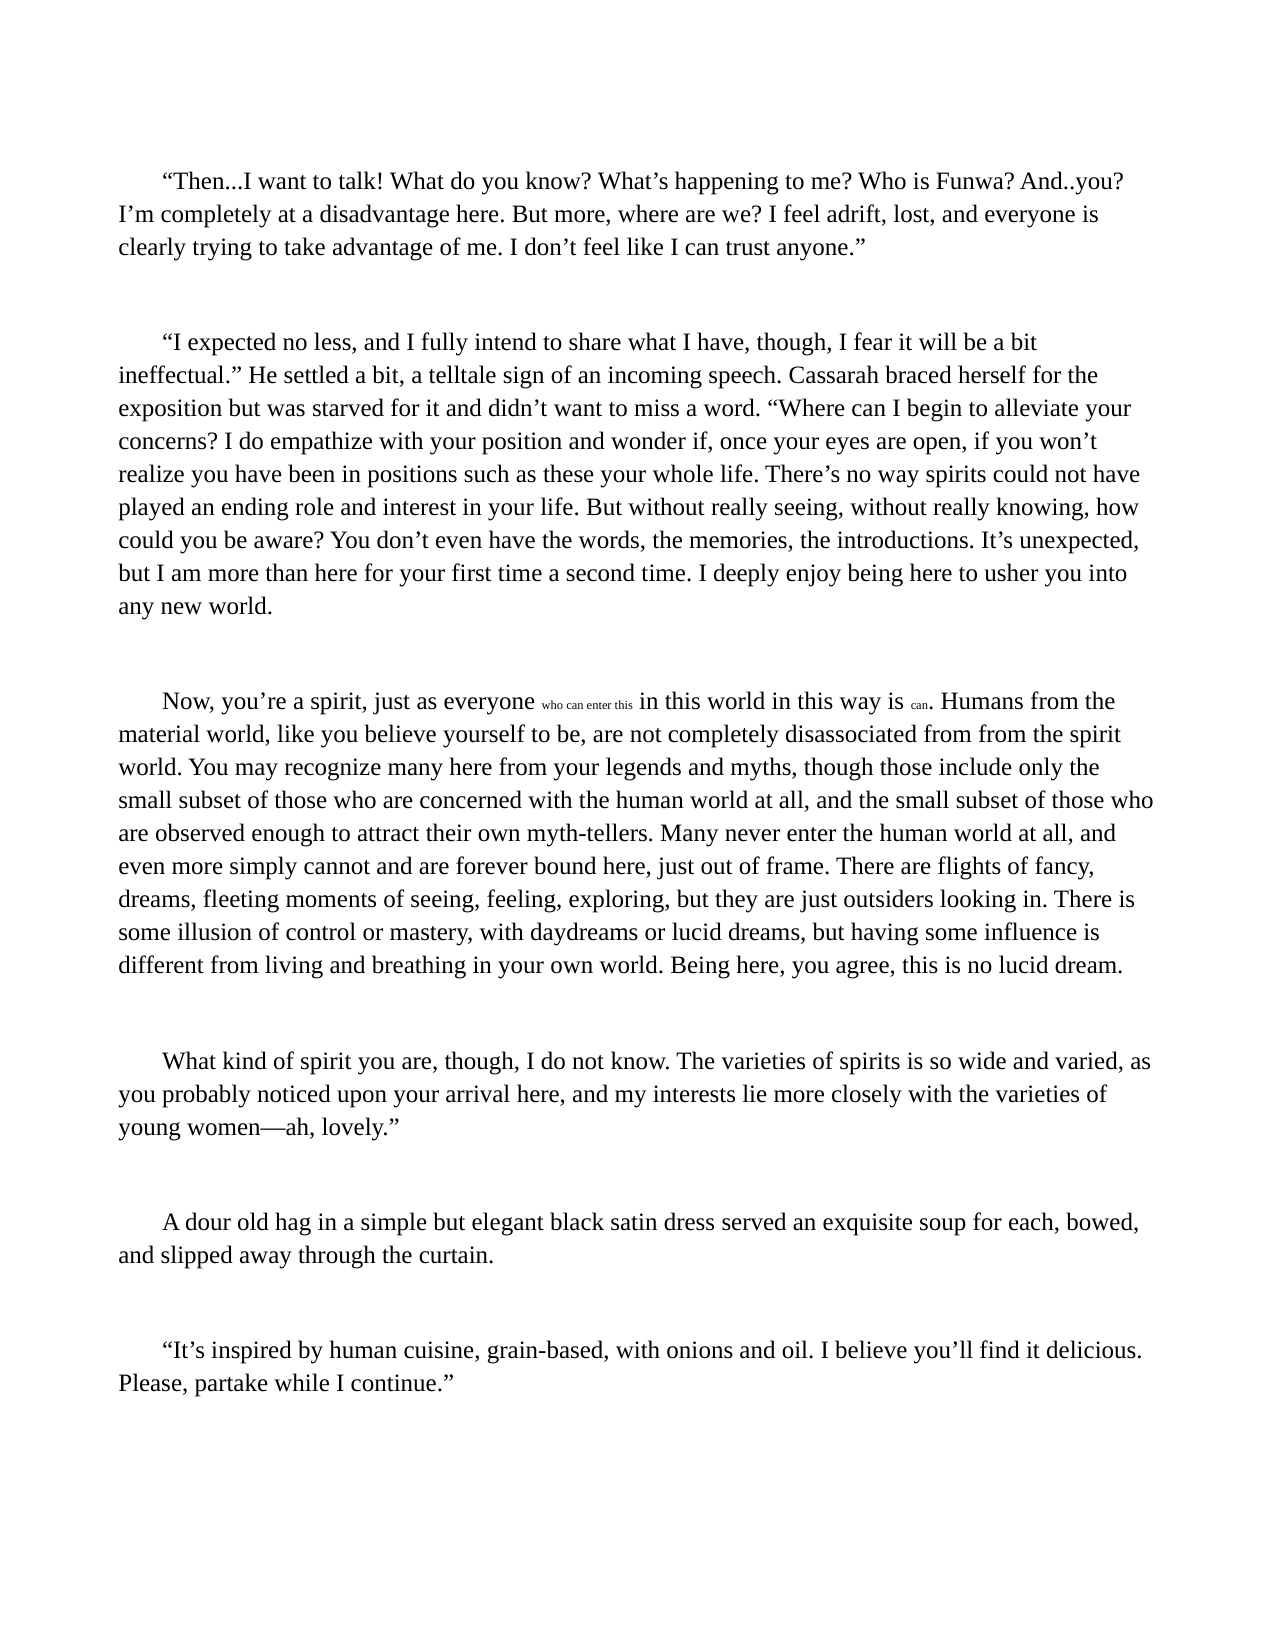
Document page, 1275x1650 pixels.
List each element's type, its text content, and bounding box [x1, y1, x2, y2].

text “Then...I want to talk! What do you know? What’s happening to me? Who is Funwa? And..you? I’m completely at a disadvantage here. But more, where are we? I feel adrift, lost, and everyone is clearly trying to take advantage of me. I don’t feel like I can trust anyone.” [118, 166, 1157, 261]
text A dour old hag in a simple but elegant black satin dress served an exquisite soup for each, bowed, and slipped away through the curtain. [118, 1207, 1157, 1269]
text “It’s inspired by human cuisine, grain-based, with onions and oil. I believe you’ll find it delicious. Please, partake while I continue.” [118, 1335, 1157, 1397]
text What kind of spirit you are, though, I do not know. The varieties of spirits is so wide and varied, as you probably noticed upon your arrival here, and my interests lie more closely with the varieties of young women—ah, lovely.” [118, 1046, 1157, 1141]
text “I expected no less, and I fully intend to share what I have, though, I fear it will be a bit ineffectual.” He settled a bit, a telltale sign of an incoming speech. Cassarah braced herself for the exposition but was starved for it and didn’t want to miss a word. “Where can I begin to alleviate your concerns? I do empathize with your position and wonder if, once your eyes are open, if you won’t realize you have been in positions such as these your whole life. There’s no way spirits could not have played an ending role and interest in your life. But without really seeing, without really knowing, how could you be aware? You don’t even have the words, the memories, the introductions. It’s unexpected, but I am more than here for your first time a second time. I deeply enjoy being here to usher you into any new world. [118, 327, 1157, 620]
text Now, you’re a spirit, just as everyone who can enter this in this world in this way is can. Humans from the material world, like you believe yourself to be, are not completely disassociated from from the spirit world. You may recognize many here from your legends and myths, though those include only the small subset of those who are concerned with the human world at all, and the small subset of those who are observed enough to attract their own myth-tellers. Many never enter the human world at all, and even more simply cannot and are forever bound here, just out of frame. There are flights of fancy, dreams, fleeting moments of seeing, feeling, exploring, but they are just outsiders looking in. There is some illusion of control or mastery, with daydreams or lucid dreams, but having some influence is different from living and breathing in your own world. Being here, you agree, this is no lucid dream. [118, 686, 1157, 979]
